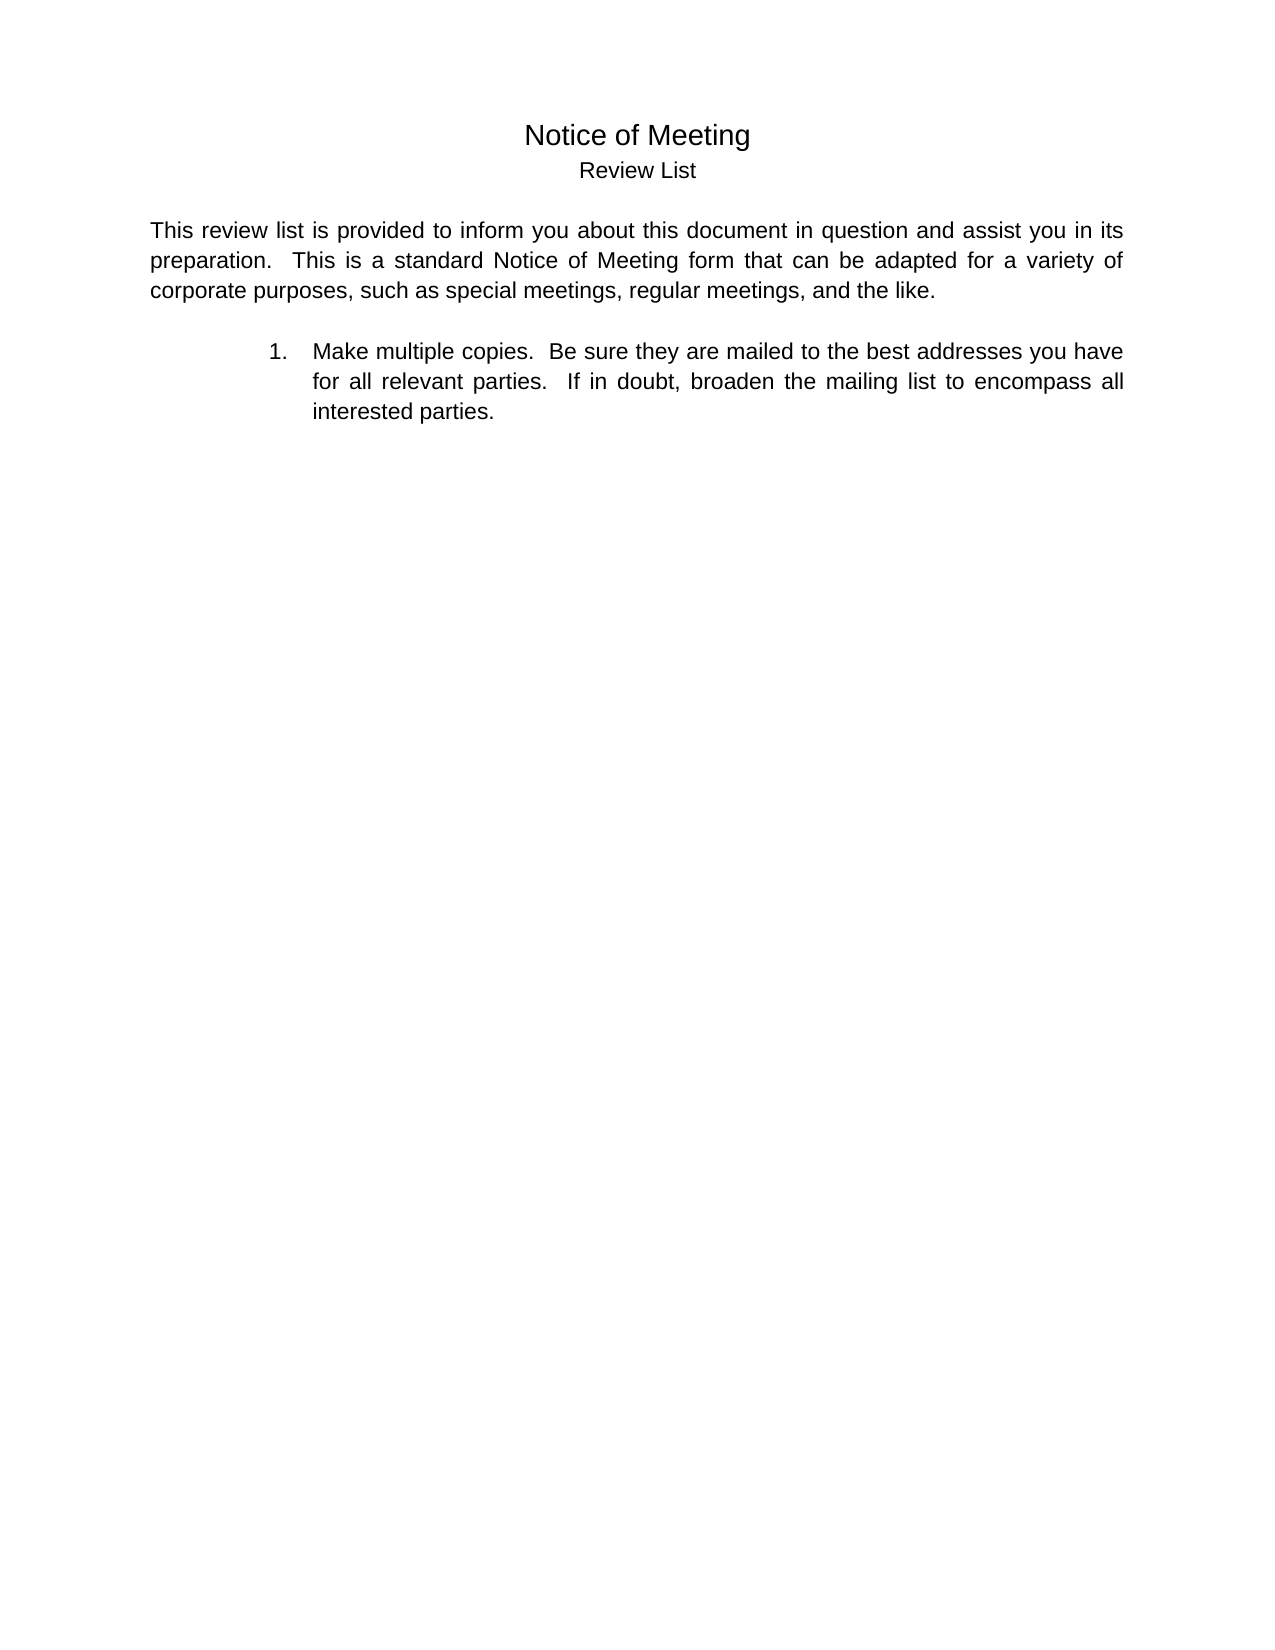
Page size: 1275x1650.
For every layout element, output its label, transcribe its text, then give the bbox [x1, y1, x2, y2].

text Review List [150, 157, 1125, 183]
list Make multiple copies. Be sure they are mailed to the best addresses you have for all relevant parties. If in doubt, broaden the mailing list to encompass all interested parties. [269, 338, 1125, 424]
text Notice of Meeting [150, 118, 1125, 152]
text This review list is provided to inform you about this document in question and assist you in its preparation. This is a standard Notice of Meeting form that can be adapted for a variety of corporate purposes, such as special meetings, regular meetings, and the like. [150, 217, 1125, 304]
